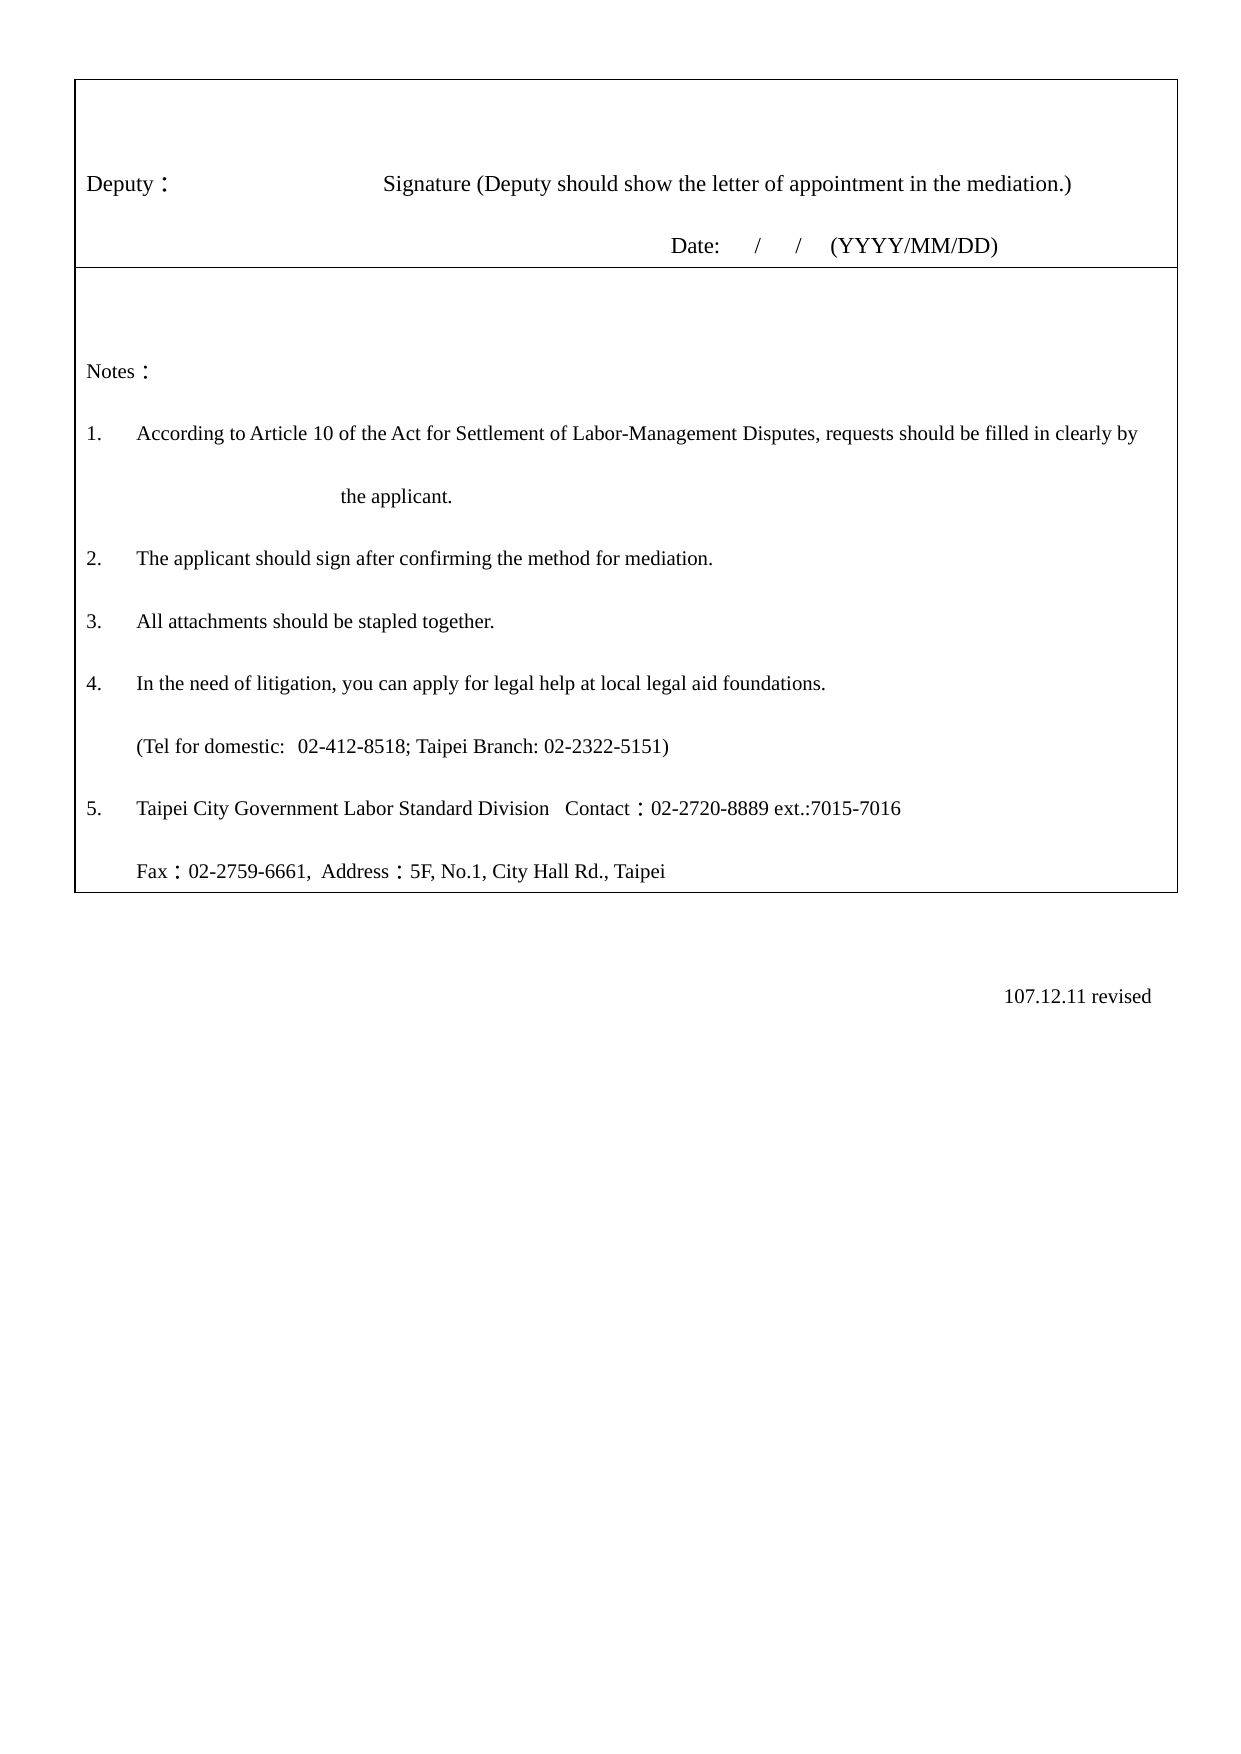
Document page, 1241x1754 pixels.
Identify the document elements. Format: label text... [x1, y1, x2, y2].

table_cell Deputy： Signature (Deputy should show the letter of appointment in the mediation.) Date: / / (YYYY/MM/DD) [76, 80, 1177, 267]
text 107.12.11 revised [89, 954, 1152, 1017]
table_cell Notes： According to Article 10 of the Act for Settlement of Labor-Management Disputes, requests should be filled in clearly by the applicant. The applicant should sign after confirming the method for mediation. All attachments should be stapled together. In the need of litigation, you can apply for legal help at local legal aid foundations. (Tel for domestic: 02-412-8518; Taipei Branch: 02-2322-5151) Taipei City Government Labor Standard Division Contact：02-2720-8889 ext.:7015-7016 Fax：02-2759-6661, Address：5F, No.1, City Hall Rd., Taipei [76, 268, 1177, 892]
